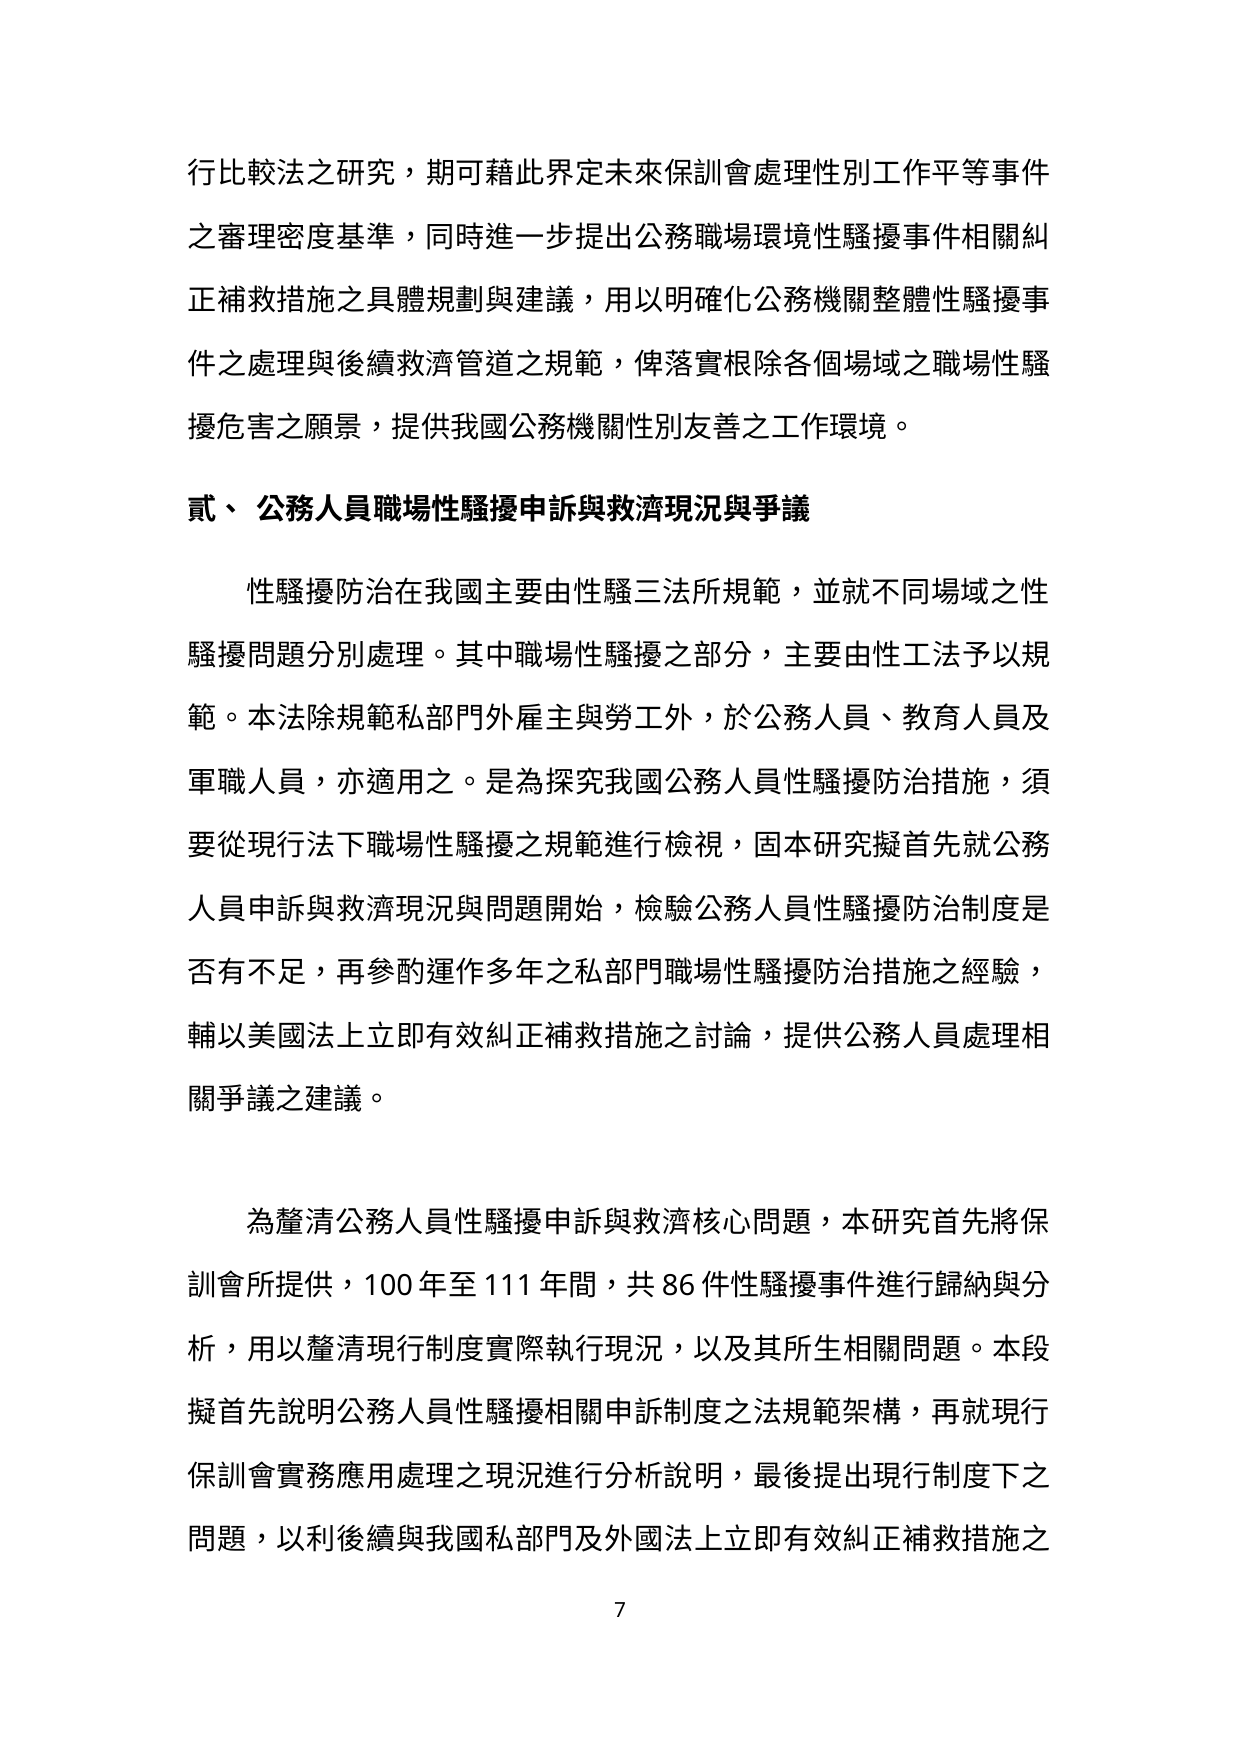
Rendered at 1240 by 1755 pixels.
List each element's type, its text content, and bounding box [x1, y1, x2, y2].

text 行比較法之研究，期可藉此界定未來保訓會處理性別工作平等事件之審理密度基準，同時進一步提出公務職場環境性騷擾事件相關糾正補救措施之具體規劃與建議，用以明確化公務機關整體性騷擾事件之處理與後續救濟管道之規範，俾落實根除各個場域之職場性騷擾危害之願景，提供我國公務機關性別友善之工作環境。 [187, 150, 1052, 446]
text 為釐清公務人員性騷擾申訴與救濟核心問題，本研究首先將保訓會所提供，100年至111年間，共86件性騷擾事件進行歸納與分析，用以釐清現行制度實際執行現況，以及其所生相關問題。本段擬首先說明公務人員性騷擾相關申訴制度之法規範架構，再就現行保訓會實務應用處理之現況進行分析說明，最後提出現行制度下之問題，以利後續與我國私部門及外國法上立即有效糾正補救措施之比較與研究，並可藉以檢視現行相關程序是否符合行政法原理原則之要求，以利本研究在最後提出公務人員申訴救濟制度之修正建議。 [187, 1198, 1052, 1558]
list 公務人員職場性騷擾申訴與救濟現況與爭議 [187, 486, 1052, 528]
text 性騷擾防治在我國主要由性騷三法所規範，並就不同場域之性騷擾問題分別處理。其中職場性騷擾之部分，主要由性工法予以規範。本法除規範私部門外雇主與勞工外，於公務人員、教育人員及軍職人員，亦適用之。是為探究我國公務人員性騷擾防治措施，須要從現行法下職場性騷擾之規範進行檢視，固本研究擬首先就公務人員申訴與救濟現況與問題開始，檢驗公務人員性騷擾防治制度是否有不足，再參酌運作多年之私部門職場性騷擾防治措施之經驗，輔以美國法上立即有效糾正補救措施之討論，提供公務人員處理相關爭議之建議。 [187, 568, 1052, 1118]
